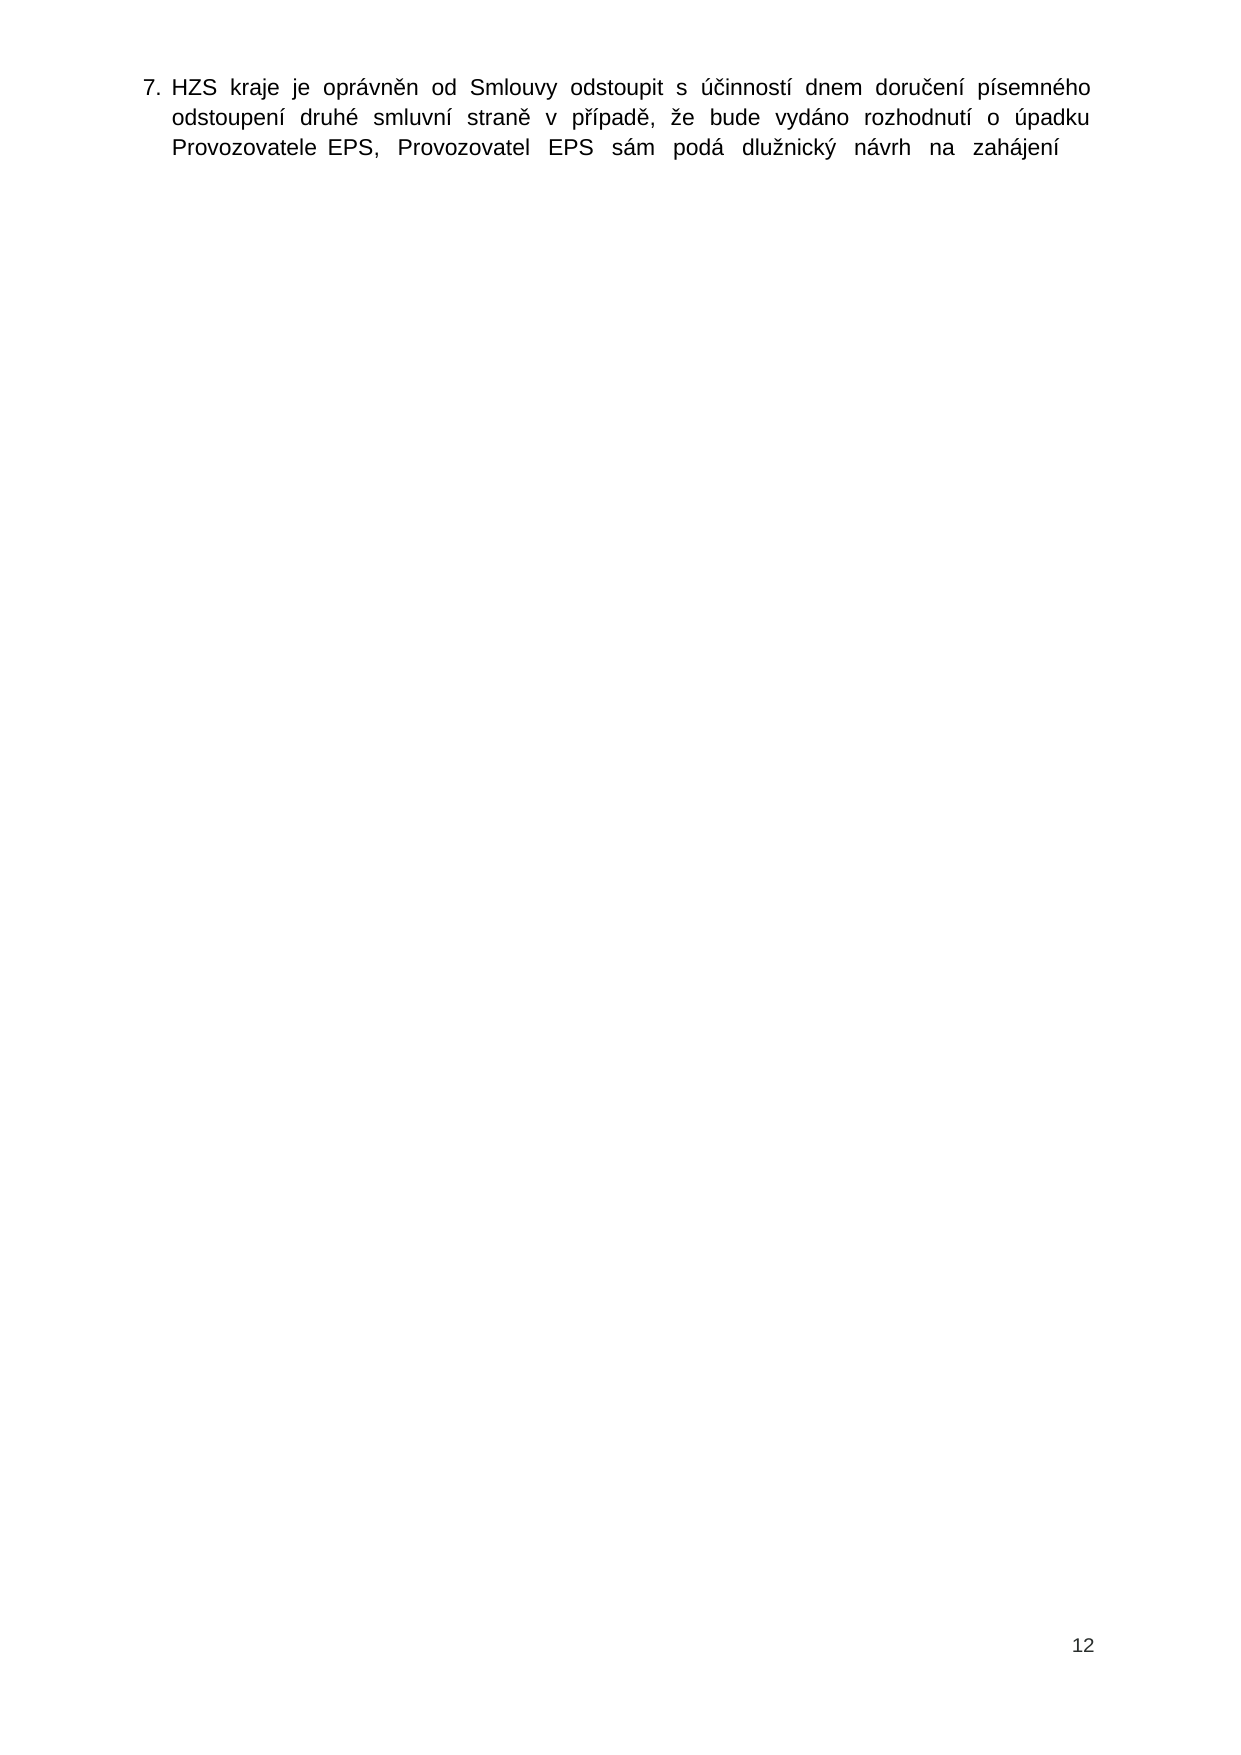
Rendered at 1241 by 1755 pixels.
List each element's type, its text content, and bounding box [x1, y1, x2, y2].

list HZS kraje je oprávněn od Smlouvy odstoupit s účinností dnem doručení písemného odstoupení druhé smluvní straně v případě, že bude vydáno rozhodnutí o úpadku Provozovatele EPS, Provozovatel EPS sám podá dlužnický návrh na zahájení [143, 74, 1091, 161]
